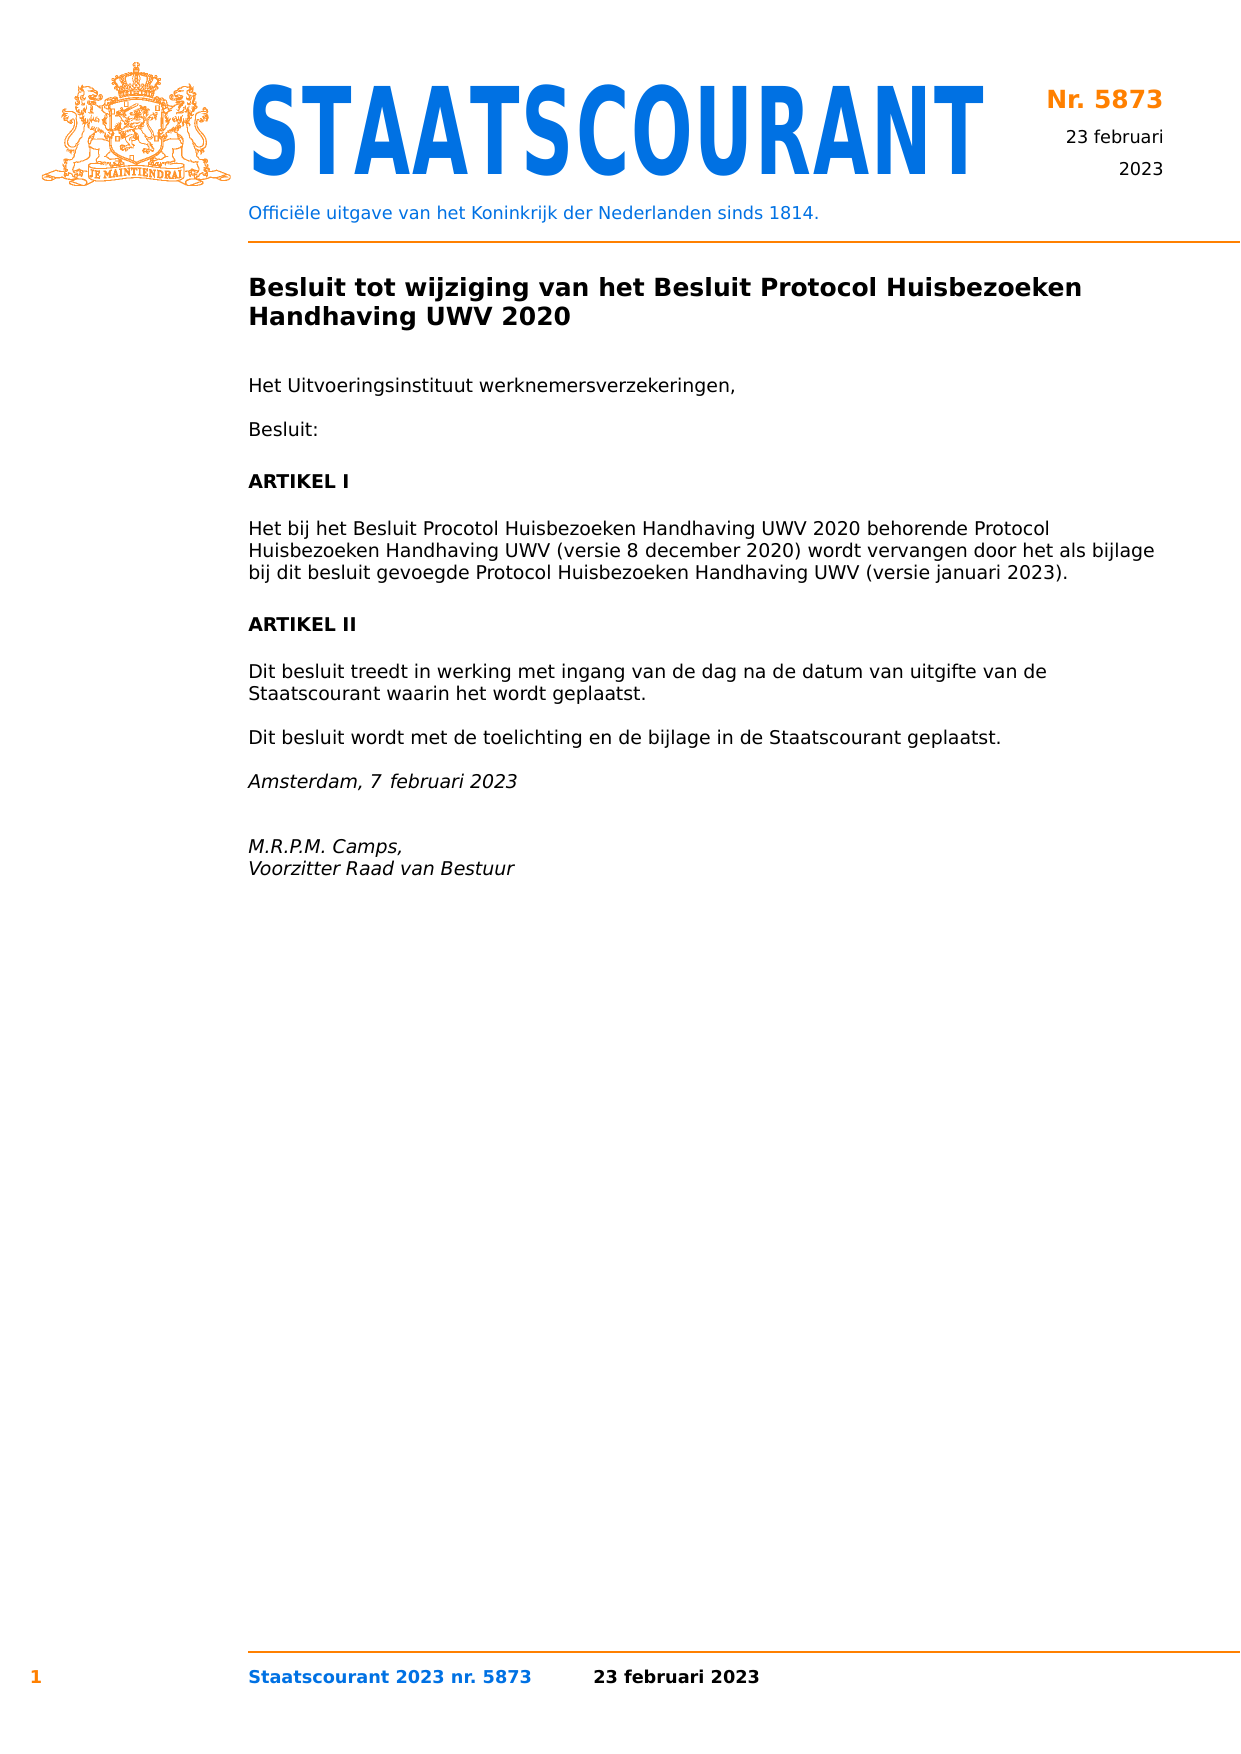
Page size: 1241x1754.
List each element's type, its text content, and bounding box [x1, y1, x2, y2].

table_header STAATSCOURANT [248, 62, 998, 203]
subtitle Besluit tot wijziging van het Besluit Protocol Huisbezoeken Handhaving UWV 2020 [248, 273, 1163, 331]
table_cell 23 februari [998, 121, 1240, 153]
subtitle ARTIKEL I [248, 471, 1163, 493]
text Dit besluit treedt in werking met ingang van de dag na de datum van uitgifte van de Staatscourant waarin het wordt geplaatst. [248, 661, 1163, 705]
text Dit besluit wordt met de toelichting en de bijlage in de Staatscourant geplaatst. [248, 727, 1163, 749]
table_cell 2023 [998, 153, 1240, 203]
picture [41, 62, 231, 186]
text Besluit: [248, 419, 1163, 441]
text Het Uitvoeringsinstituut werknemersverzekeringen, [248, 375, 1163, 397]
text Het bij het Besluit Procotol Huisbezoeken Handhaving UWV 2020 behorende Protocol Huisbezoeken Handhaving UWV (versie 8 december 2020) wordt vervangen door het als bijlage bij dit besluit gevoegde Protocol Huisbezoeken Handhaving UWV (versie januari 2023). [248, 518, 1163, 584]
table_header Nr. 5873 [998, 62, 1240, 121]
subtitle ARTIKEL II [248, 614, 1163, 636]
text Amsterdam, 7 februari 2023 [248, 771, 1163, 792]
table_header [25, 62, 248, 241]
table_cell Officiële uitgave van het Koninkrijk der Nederlanden sinds 1814. [248, 203, 1240, 241]
text M.R.P.M. Camps, Voorzitter Raad van Bestuur [248, 814, 1163, 880]
